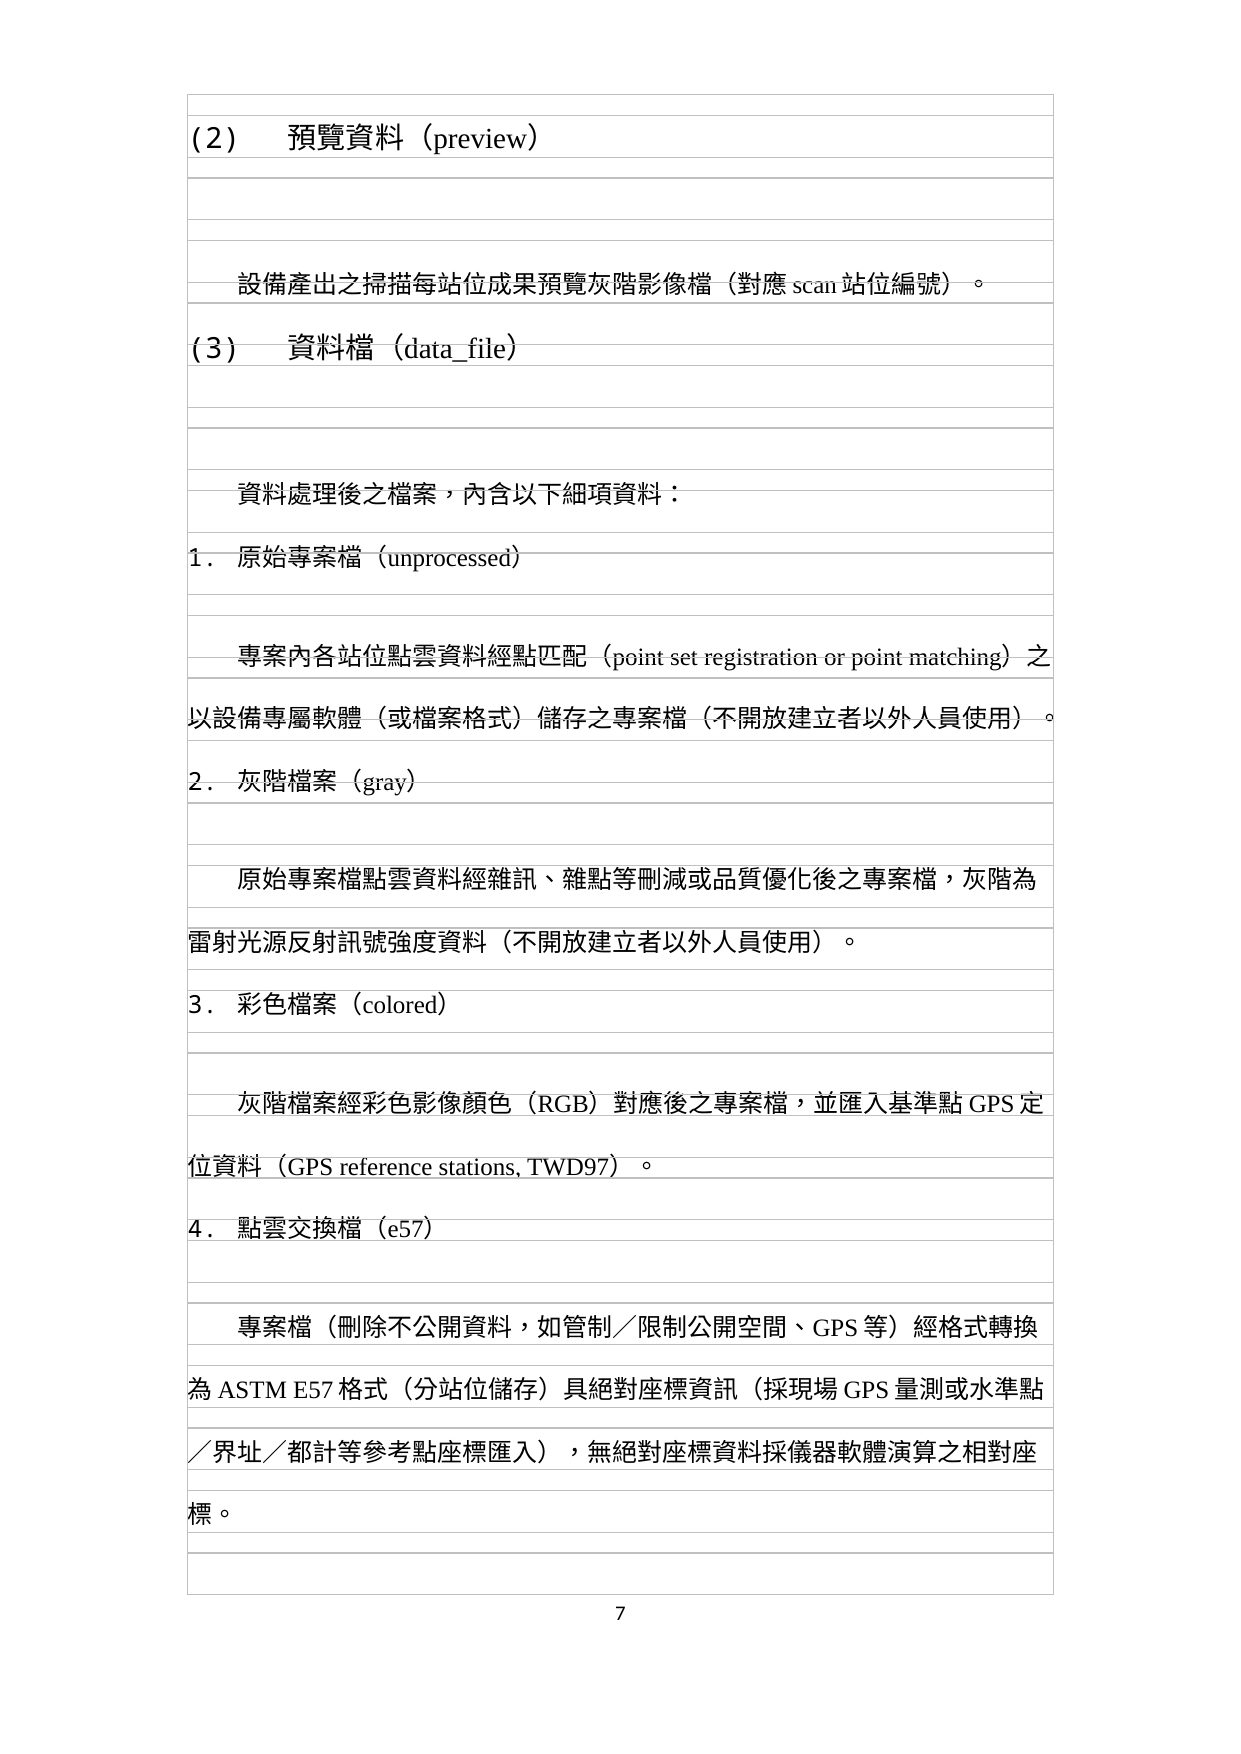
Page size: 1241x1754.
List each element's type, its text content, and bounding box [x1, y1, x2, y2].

text 灰階檔案經彩色影像顏色（RGB）對應後之專案檔，並匯入基準點GPS定位資料（GPS reference stations, TWD97）。 [188, 1060, 1053, 1094]
subtitle [188, 95, 1053, 115]
text 專案內各站位點雲資料經點匹配（point set registration or point matching）之以設備專屬軟體（或檔案格式）儲存之專案檔（不開放建立者以外人員使用）。 [188, 679, 1053, 719]
text [188, 845, 1053, 865]
subtitle 資料檔（data_file） [188, 345, 1053, 365]
text [188, 1284, 1053, 1302]
subtitle 原始專案檔（unprocessed） [188, 554, 1053, 576]
text 灰階檔案經彩色影像顏色（RGB）對應後之專案檔，並匯入基準點GPS定位資料（GPS reference stations, TWD97）。 [613, 1158, 1053, 1177]
subtitle 原始專案檔（unprocessed） [188, 533, 1053, 552]
subtitle [188, 961, 1053, 969]
subtitle 點雲交換檔（e57） [188, 1220, 1053, 1240]
text 灰階檔案經彩色影像顏色（RGB）對應後之專案檔，並匯入基準點GPS定位資料（GPS reference stations, TWD97）。 [188, 1095, 1053, 1115]
text 灰階檔案經彩色影像顏色（RGB）對應後之專案檔，並匯入基準點GPS定位資料（GPS reference stations, TWD97）。 [281, 1158, 615, 1177]
text [188, 1408, 1053, 1427]
text 雷射光源反射訊號強度資料（不開放建立者以外人員使用）。 [188, 929, 1053, 961]
text 灰階檔案經彩色影像顏色（RGB）對應後之專案檔，並匯入基準點GPS定位資料（GPS reference stations, TWD97）。 [188, 1116, 1053, 1157]
text ／界址／都計等參考點座標匯入），無絕對座標資料採儀器軟體演算之相對座 [188, 1429, 1053, 1469]
text 資料處理後之檔案，內含以下細項資料： [188, 451, 1053, 469]
text 原始專案檔點雲資料經雜訊、雜點等刪減或品質優化後之專案檔，灰階為 [188, 866, 1053, 907]
text 標。 [188, 1491, 1053, 1532]
subtitle 彩色檔案（colored） [188, 991, 1053, 1024]
subtitle [188, 1185, 1053, 1219]
text 專案內各站位點雲資料經點匹配（point set registration or point matching）之以設備專屬軟體（或檔案格式）儲存之專案檔（不開放建立者以外人員使用）。 [188, 658, 1053, 677]
text [188, 836, 1053, 844]
text 專案內各站位點雲資料經點匹配（point set registration or point matching）之以設備專屬軟體（或檔案格式）儲存之專案檔（不開放建立者以外人員使用）。 [188, 720, 1053, 737]
text 資料處理後之檔案，內含以下細項資料： [188, 470, 1053, 490]
text 專案檔（刪除不公開資料，如管制／限制公開空間、GPS等）經格式轉換 [188, 1304, 1053, 1344]
text 資料處理後之檔案，內含以下細項資料： [188, 491, 1053, 514]
subtitle 灰階檔案（gray） [188, 783, 1053, 800]
subtitle 資料檔（data_file） [188, 304, 1053, 344]
text 設備產出之掃描每站位成果預覽灰階影像檔（對應scan站位編號）。 [188, 241, 1053, 282]
text [188, 1470, 1053, 1490]
subtitle 原始專案檔（unprocessed） [188, 514, 1053, 532]
text 專案內各站位點雲資料經點匹配（point set registration or point matching）之以設備專屬軟體（或檔案格式）儲存之專案檔（不開放建立者以外人員使用）。 [188, 616, 1053, 657]
subtitle [188, 1241, 1053, 1247]
subtitle [188, 970, 1053, 990]
text 設備產出之掃描每站位成果預覽灰階影像檔（對應scan站位編號）。 [188, 283, 1053, 302]
subtitle 灰階檔案（gray） [188, 741, 1053, 782]
text [188, 908, 1053, 927]
text 為ASTM E57格式（分站位儲存）具絕對座標資訊（採現場GPS量測或水準點 [188, 1366, 1053, 1407]
text [188, 1345, 1053, 1365]
text 灰階檔案經彩色影像顏色（RGB）對應後之專案檔，並匯入基準點GPS定位資料（GPS reference stations, TWD97）。 [188, 1179, 1053, 1185]
subtitle 預覽資料（preview） [188, 116, 1053, 157]
